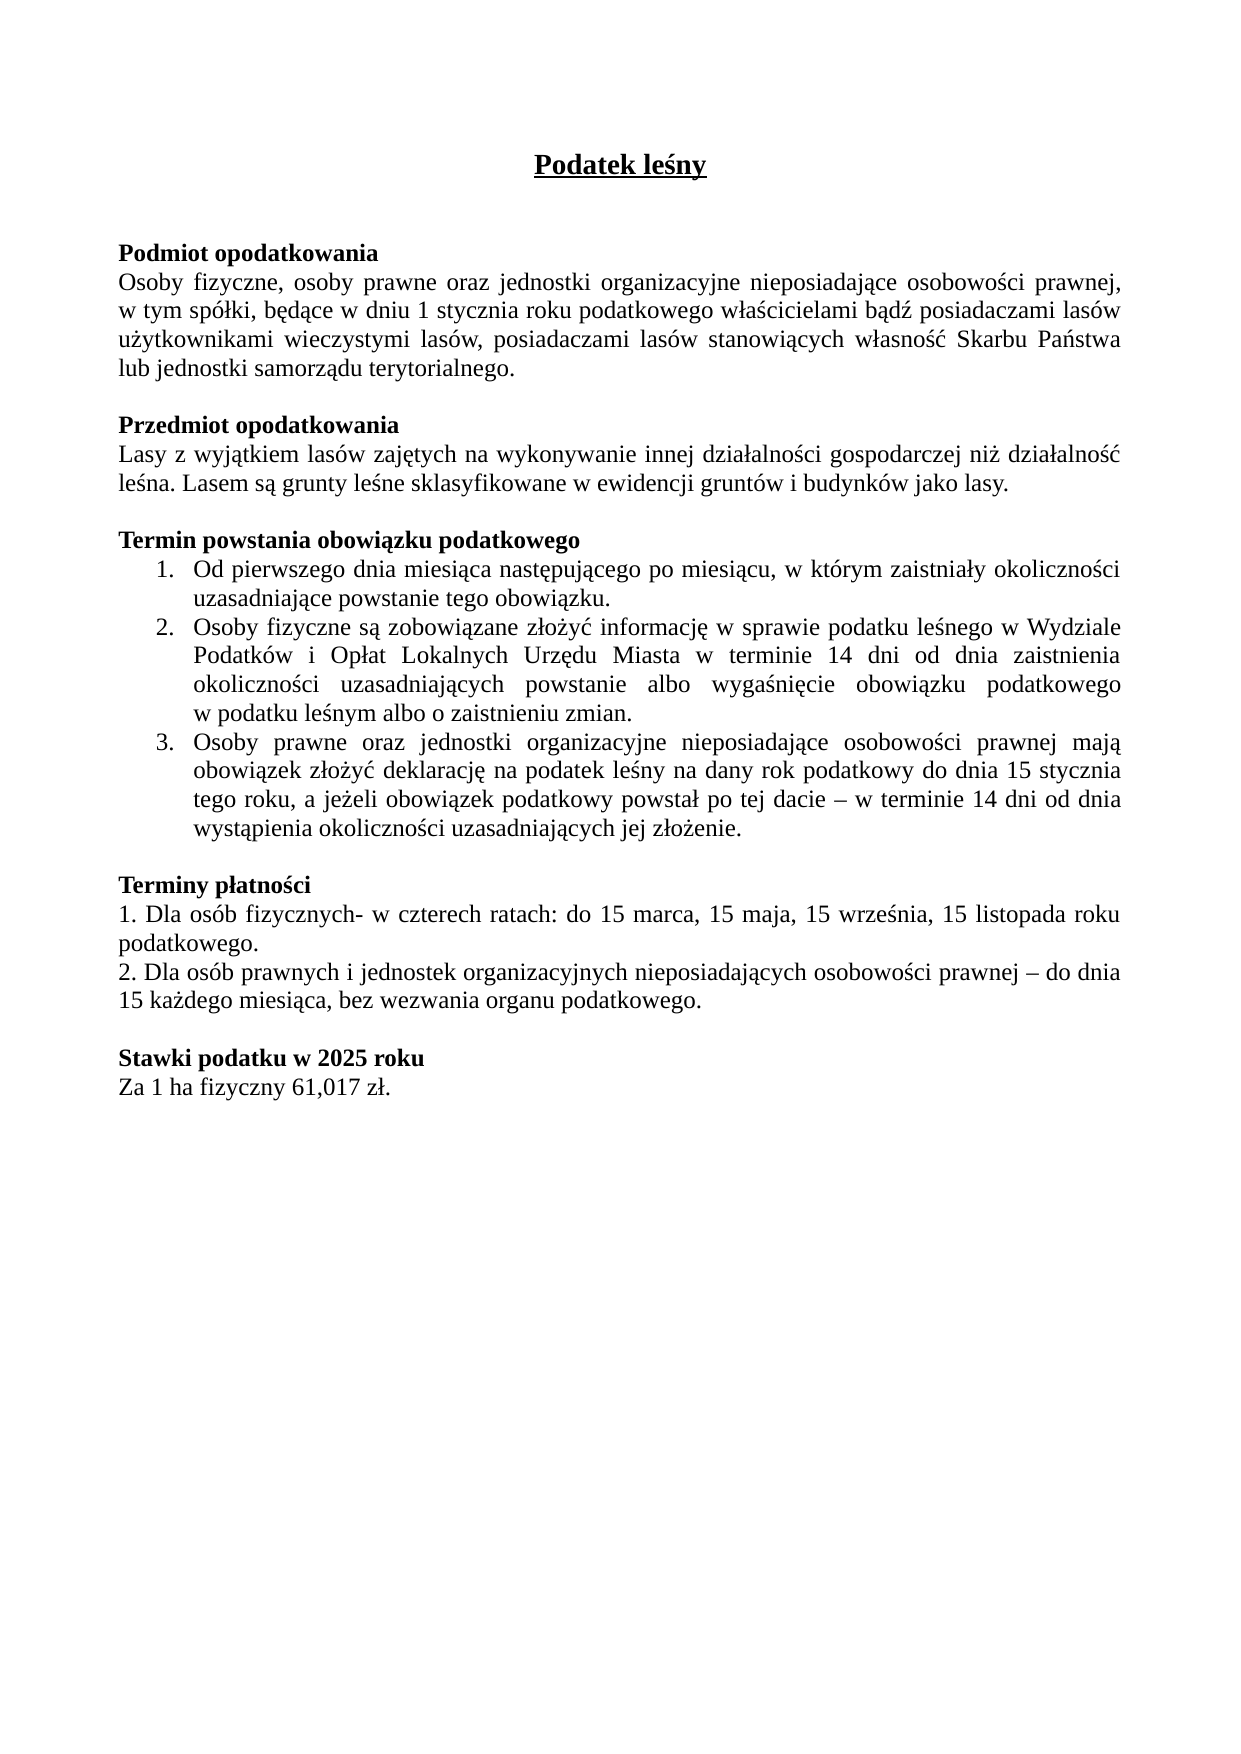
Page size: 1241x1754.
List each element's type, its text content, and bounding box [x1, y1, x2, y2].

text Przedmiot opodatkowania [118, 410, 1122, 439]
text Lasy z wyjątkiem lasów zajętych na wykonywanie innej działalności gospodarczej niż działalność leśna. Lasem są grunty leśne sklasyfikowane w ewidencji gruntów i budynków jako lasy. [118, 439, 1122, 497]
text Podmiot opodatkowania [118, 238, 1122, 267]
text Termin powstania obowiązku podatkowego [118, 525, 1122, 554]
text 1. Dla osób fizycznych- w czterech ratach: do 15 marca, 15 maja, 15 września, 15 listopada roku podatkowego. [118, 899, 1122, 957]
text Stawki podatku w 2025 roku [118, 1043, 1122, 1072]
text Podatek leśny [118, 147, 1122, 180]
text Terminy płatności [118, 870, 1122, 899]
list Od pierwszego dnia miesiąca następującego po miesiącu, w którym zaistniały okoliczności uzasadniające powstanie tego obowiązku. [156, 554, 1122, 612]
list Osoby prawne oraz jednostki organizacyjne nieposiadające osobowości prawnej mają obowiązek złożyć deklarację na podatek leśny na dany rok podatkowy do dnia 15 stycznia tego roku, a jeżeli obowiązek podatkowy powstał po tej dacie – w terminie 14 dni od dnia wystąpienia okoliczności uzasadniających jej złożenie. [156, 727, 1122, 842]
list Osoby fizyczne są zobowiązane złożyć informację w sprawie podatku leśnego w Wydziale Podatków i Opłat Lokalnych Urzędu Miasta w terminie 14 dni od dnia zaistnienia okoliczności uzasadniających powstanie albo wygaśnięcie obowiązku podatkowego w podatku leśnym albo o zaistnieniu zmian. [156, 612, 1122, 727]
text 2. Dla osób prawnych i jednostek organizacyjnych nieposiadających osobowości prawnej – do dnia 15 każdego miesiąca, bez wezwania organu podatkowego. [118, 957, 1122, 1014]
text Osoby fizyczne, osoby prawne oraz jednostki organizacyjne nieposiadające osobowości prawnej, w tym spółki, będące w dniu 1 stycznia roku podatkowego właścicielami bądź posiadaczami lasów użytkownikami wieczystymi lasów, posiadaczami lasów stanowiących własność Skarbu Państwa lub jednostki samorządu terytorialnego. [118, 267, 1122, 382]
text Za 1 ha fizyczny 61,017 zł. [118, 1072, 1122, 1100]
